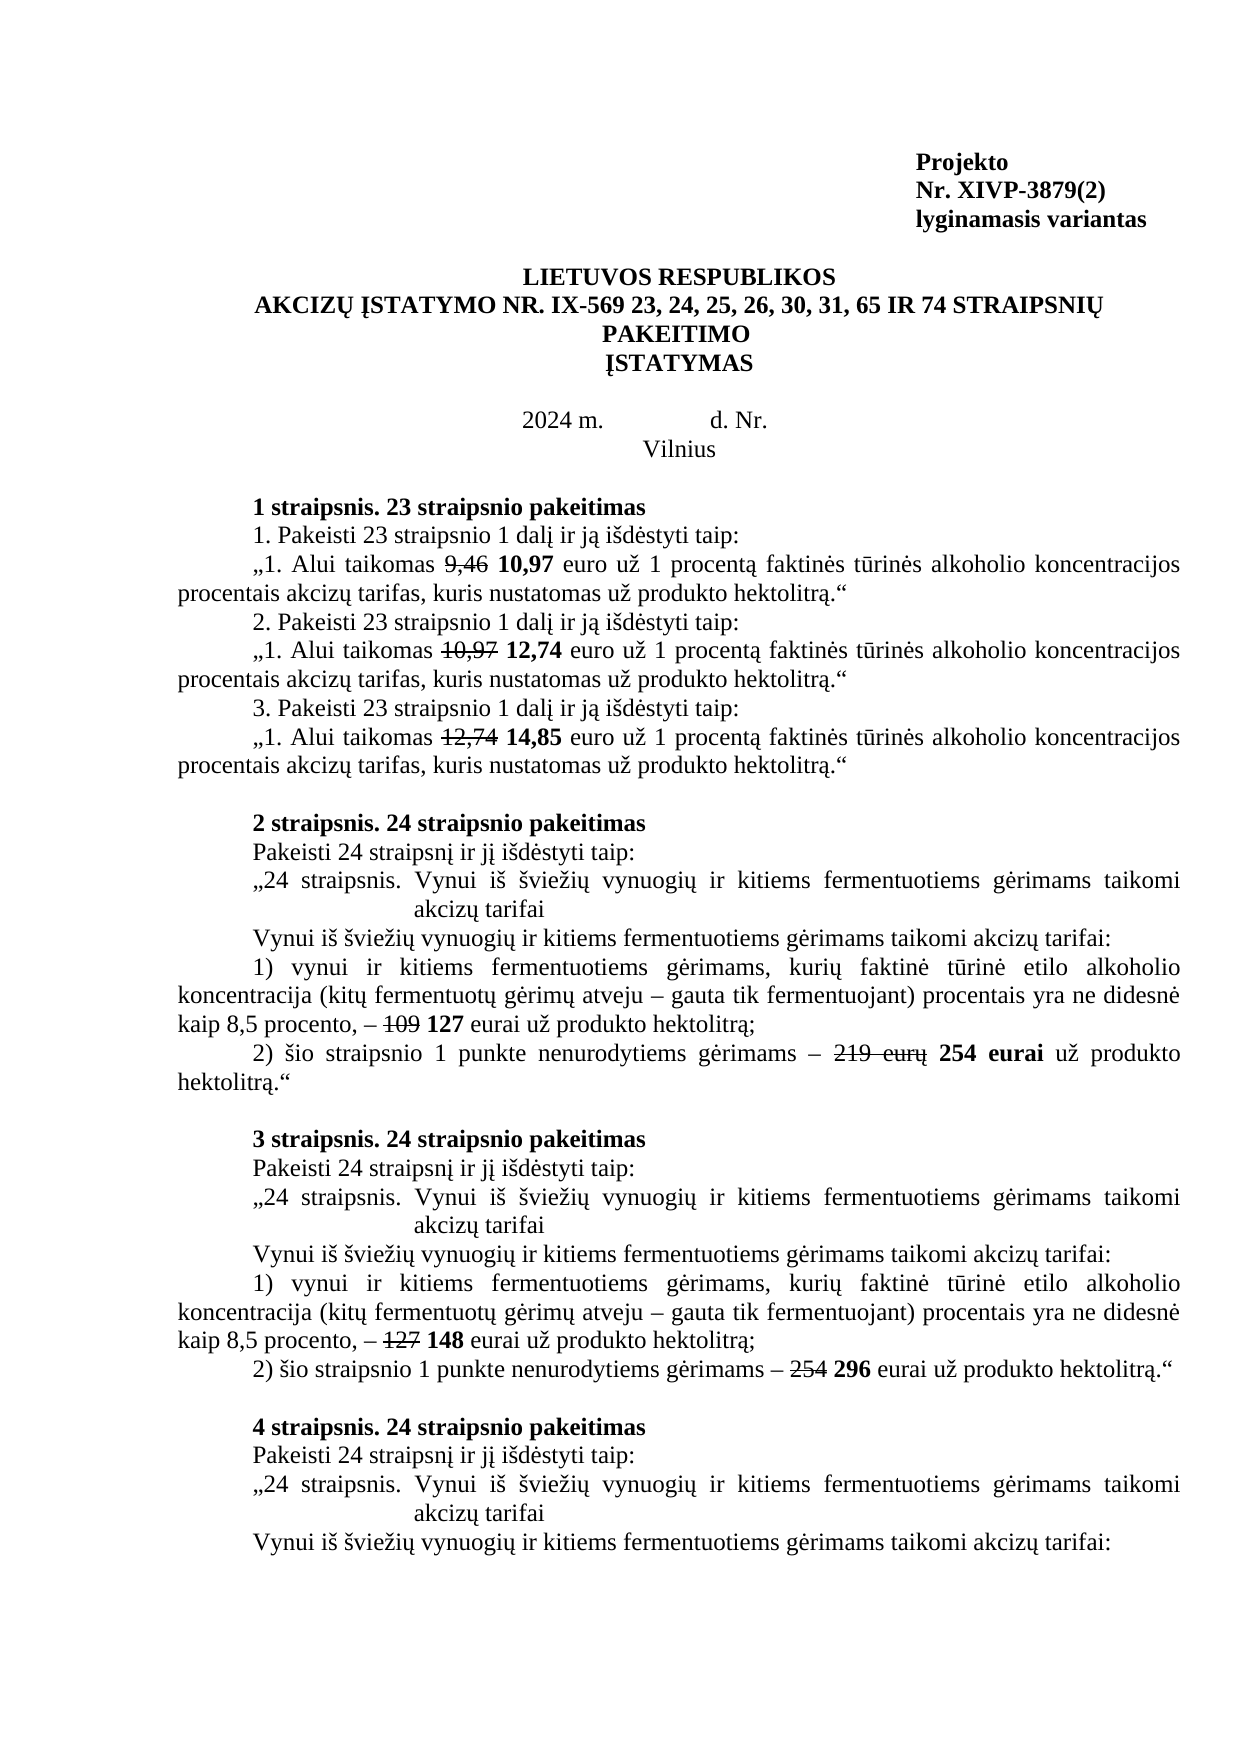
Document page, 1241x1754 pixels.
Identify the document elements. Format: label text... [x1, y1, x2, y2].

text „24 straipsnis. Vynui iš šviežių vynuogių ir kitiems fermentuotiems gėrimams taikomi akcizų tarifai [252, 866, 1181, 923]
text Pakeisti 24 straipsnį ir jį išdėstyti taip: [177, 1153, 1181, 1182]
text ĮSTATYMAS [177, 348, 1181, 377]
text AKCIZŲ ĮSTATYMO NR. IX-569 23, 24, 25, 26, 30, 31, 65 IR 74 STRAIPSNIŲ PAKEITIMO [177, 291, 1181, 348]
text „1. Alui taikomas 12,74 14,85 euro už 1 procentą faktinės tūrinės alkoholio koncentracijos procentais akcizų tarifas, kuris nustatomas už produkto hektolitrą.“ [177, 722, 1181, 779]
text 1. Pakeisti 23 straipsnio 1 dalį ir ją išdėstyti taip: [177, 521, 1181, 549]
text 2) šio straipsnio 1 punkte nenurodytiems gėrimams – 254 296 eurai už produkto hektolitrą.“ [177, 1354, 1181, 1383]
text 4 straipsnis. 24 straipsnio pakeitimas [177, 1412, 1181, 1441]
text Projekto [916, 147, 1181, 176]
text „24 straipsnis. Vynui iš šviežių vynuogių ir kitiems fermentuotiems gėrimams taikomi akcizų tarifai [252, 1182, 1181, 1239]
text Nr. XIVP-3879(2) [916, 176, 1181, 204]
text „24 straipsnis. Vynui iš šviežių vynuogių ir kitiems fermentuotiems gėrimams taikomi akcizų tarifai [252, 1469, 1181, 1527]
text 2024 m. d. Nr. [177, 406, 1181, 434]
text 2 straipsnis. 24 straipsnio pakeitimas [177, 808, 1181, 837]
text Vynui iš šviežių vynuogių ir kitiems fermentuotiems gėrimams taikomi akcizų tarifai: [177, 1239, 1181, 1268]
text Vynui iš šviežių vynuogių ir kitiems fermentuotiems gėrimams taikomi akcizų tarifai: [177, 1527, 1181, 1556]
text Vilnius [177, 434, 1181, 463]
text Pakeisti 24 straipsnį ir jį išdėstyti taip: [177, 837, 1181, 866]
text „1. Alui taikomas 10,97 12,74 euro už 1 procentą faktinės tūrinės alkoholio koncentracijos procentais akcizų tarifas, kuris nustatomas už produkto hektolitrą.“ [177, 636, 1181, 693]
text 1) vynui ir kitiems fermentuotiems gėrimams, kurių faktinė tūrinė etilo alkoholio koncentracija (kitų fermentuotų gėrimų atveju – gauta tik fermentuojant) procentais yra ne didesnė kaip 8,5 procento, – 127 148 eurai už produkto hektolitrą; [177, 1268, 1181, 1354]
text Vynui iš šviežių vynuogių ir kitiems fermentuotiems gėrimams taikomi akcizų tarifai: [177, 923, 1181, 952]
text 2. Pakeisti 23 straipsnio 1 dalį ir ją išdėstyti taip: [177, 607, 1181, 636]
text 3. Pakeisti 23 straipsnio 1 dalį ir ją išdėstyti taip: [177, 693, 1181, 722]
text 2) šio straipsnio 1 punkte nenurodytiems gėrimams – 219 eurų 254 eurai už produkto hektolitrą.“ [177, 1038, 1181, 1096]
text Pakeisti 24 straipsnį ir jį išdėstyti taip: [177, 1441, 1181, 1469]
text 1 straipsnis. 23 straipsnio pakeitimas [177, 492, 1181, 521]
text „1. Alui taikomas 9,46 10,97 euro už 1 procentą faktinės tūrinės alkoholio koncentracijos procentais akcizų tarifas, kuris nustatomas už produkto hektolitrą.“ [177, 549, 1181, 607]
text LIETUVOS RESPUBLIKOS [177, 262, 1181, 291]
text 1) vynui ir kitiems fermentuotiems gėrimams, kurių faktinė tūrinė etilo alkoholio koncentracija (kitų fermentuotų gėrimų atveju – gauta tik fermentuojant) procentais yra ne didesnė kaip 8,5 procento, – 109 127 eurai už produkto hektolitrą; [177, 952, 1181, 1038]
text lyginamasis variantas [916, 204, 1181, 233]
text 3 straipsnis. 24 straipsnio pakeitimas [177, 1124, 1181, 1153]
